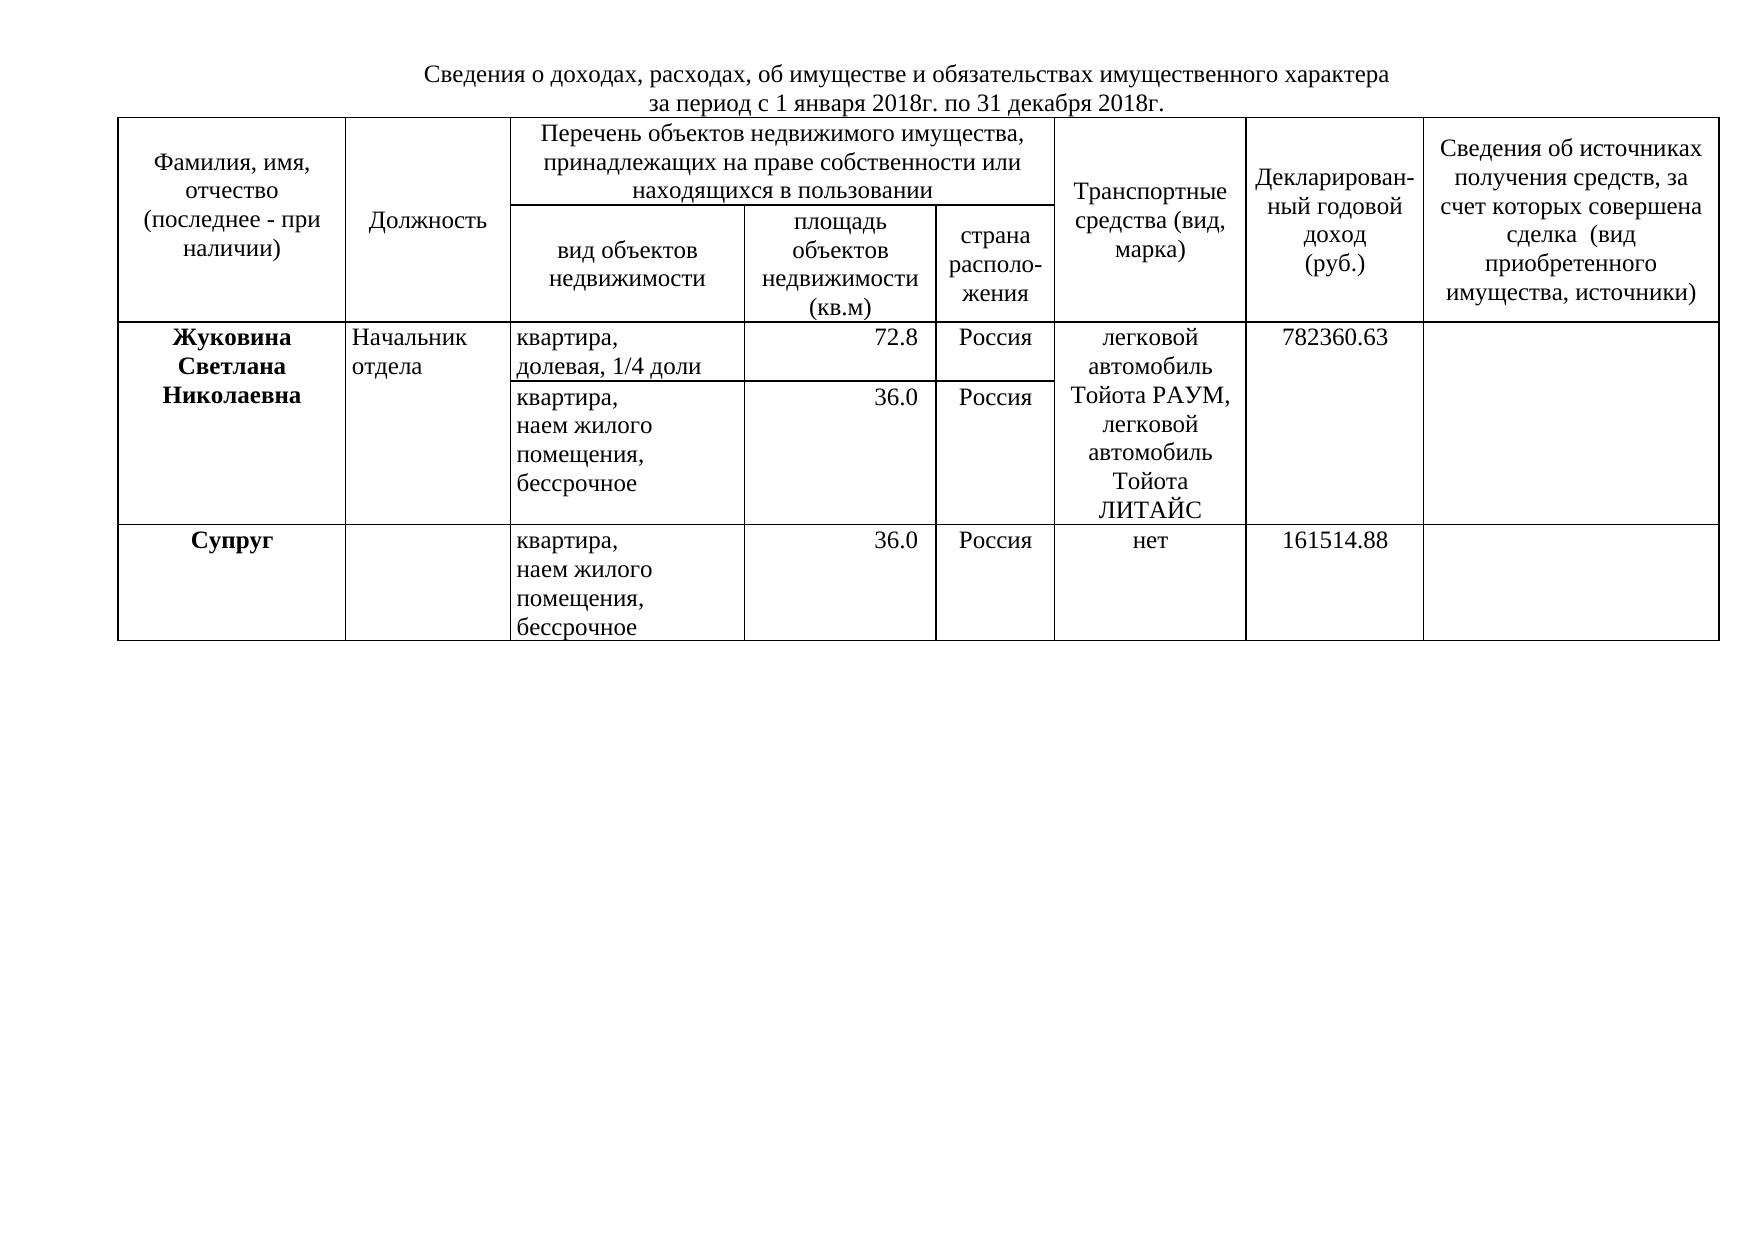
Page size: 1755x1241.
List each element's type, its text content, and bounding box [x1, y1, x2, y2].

table_header Сведения об источниках получения средств, за счет которых совершена сделка (вид приобретенного имущества, источники) [1424, 118, 1718, 321]
table_cell 72.8 [745, 323, 935, 380]
table_header Декларирован-ный годовой доход (руб.) [1247, 118, 1423, 321]
table_cell 161514.88 [1247, 525, 1423, 640]
table_cell 782360.63 [1247, 323, 1423, 524]
table_cell площадь объектов недвижимости (кв.м) [745, 206, 935, 321]
table_cell Жуковина Светлана Николаевна [119, 323, 345, 524]
table_cell 36.0 [745, 525, 935, 640]
table_cell Начальник отдела [346, 323, 510, 524]
table_cell Россия [937, 525, 1054, 640]
table_cell квартира, наем жилого помещения, бессрочное [511, 382, 744, 524]
text за период с 1 января 2018г. по 31 декабря 2018г. [118, 88, 1695, 117]
table_header Транспортные средства (вид, марка) [1055, 118, 1245, 321]
table_cell [1424, 323, 1718, 524]
table_header Должность [346, 118, 510, 321]
table_cell Супруг [119, 525, 345, 640]
table_cell [1424, 525, 1718, 640]
table_header Перечень объектов недвижимого имущества, принадлежащих на праве собственности или находящихся в пользовании [511, 118, 1054, 204]
table_cell 36.0 [745, 382, 935, 524]
table_cell квартира, наем жилого помещения, бессрочное [511, 525, 744, 640]
table_cell вид объектов недвижимости [511, 206, 744, 321]
text Сведения о доходах, расходах, об имуществе и обязательствах имущественного характера [118, 59, 1695, 88]
table_cell Россия [937, 323, 1054, 380]
table_cell нет [1055, 525, 1245, 640]
table_cell [346, 525, 510, 640]
table_cell Россия [937, 382, 1054, 524]
table_header Фамилия, имя, отчество (последнее - при наличии) [119, 118, 345, 321]
table_cell квартира, долевая, 1/4 доли [511, 323, 744, 380]
table_cell страна располо- жения [937, 206, 1054, 321]
table_cell легковой автомобиль Тойота РАУМ, легковой автомобиль Тойота ЛИТАЙС [1055, 323, 1245, 524]
